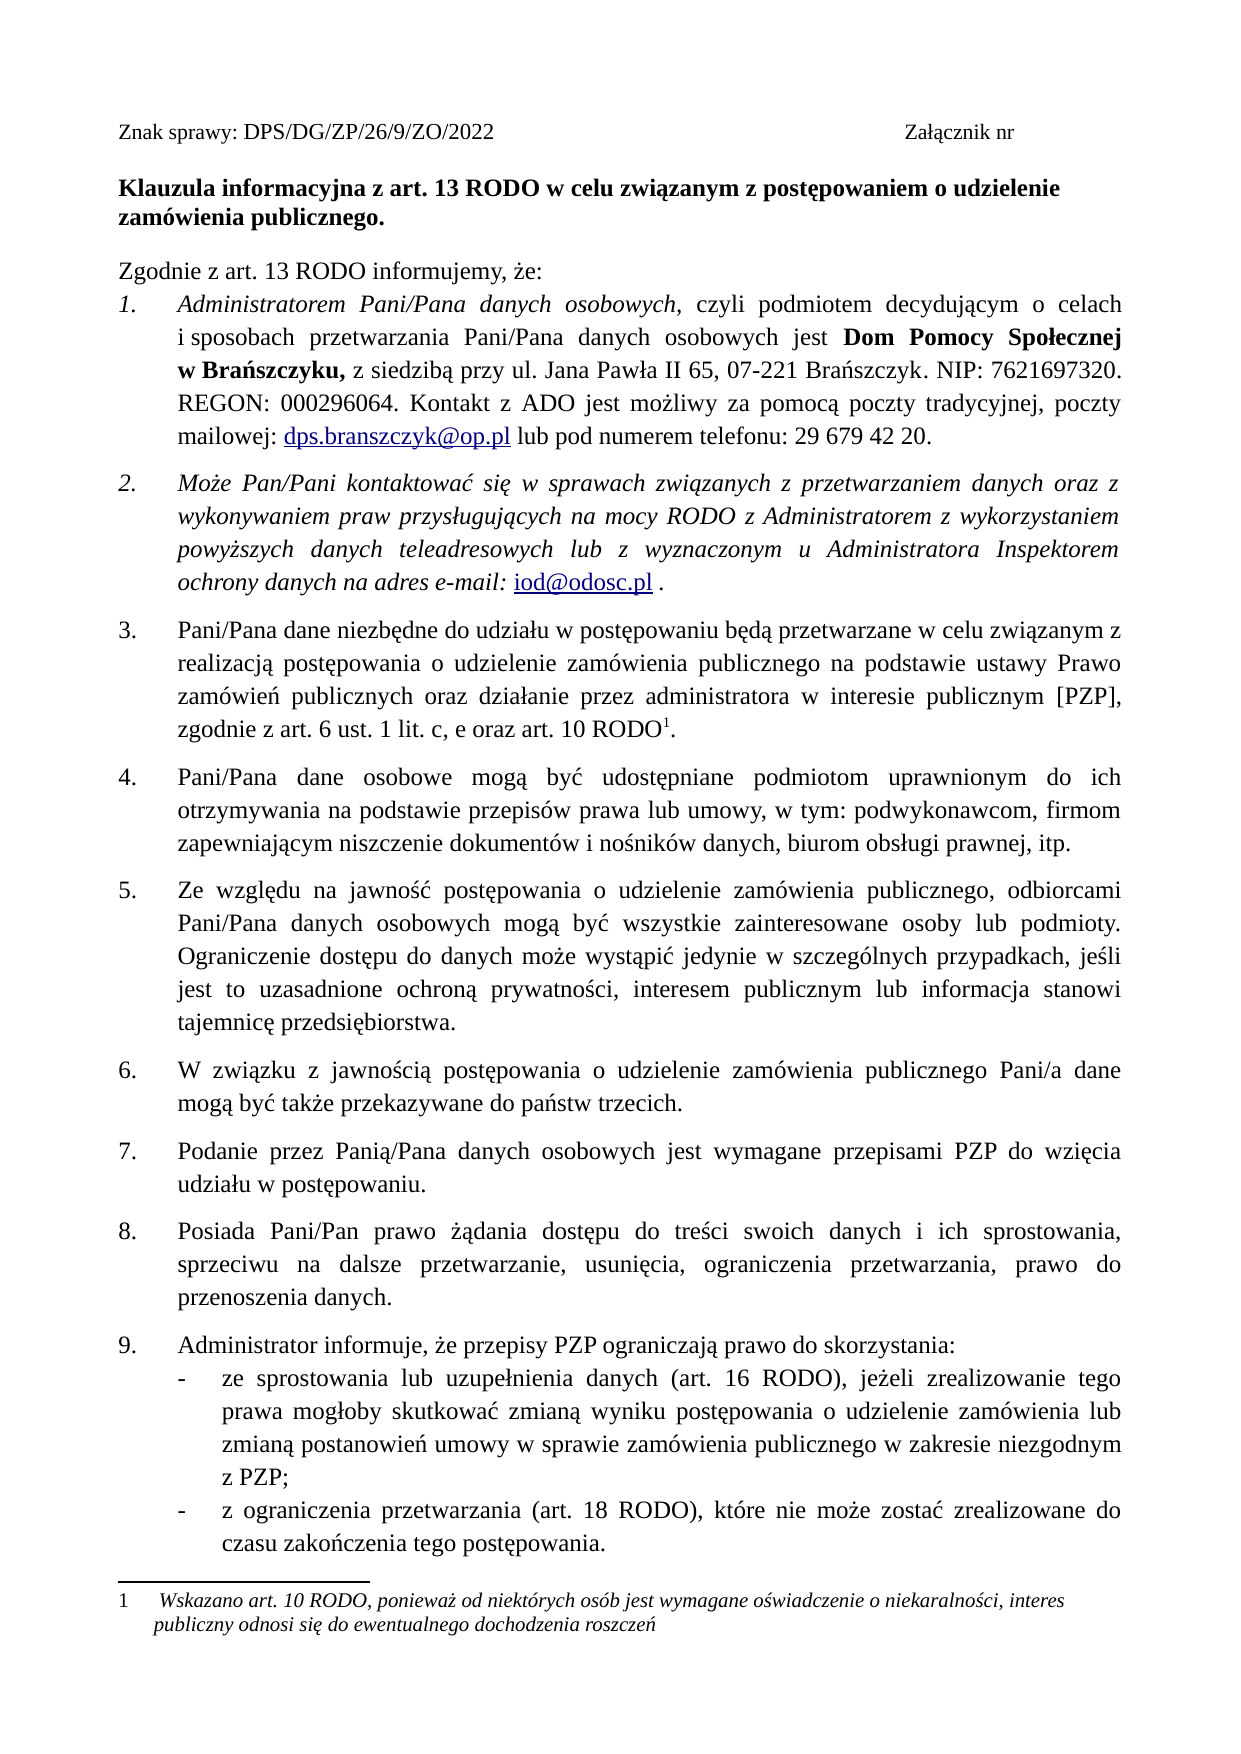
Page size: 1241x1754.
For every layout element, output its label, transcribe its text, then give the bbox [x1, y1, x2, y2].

text Klauzula informacyjna z art. 13 RODO w celu związanym z postępowaniem o udzielenie zamówienia publicznego. [118, 173, 1122, 231]
text 3. Pani/Pana dane niezbędne do udziału w postępowaniu będą przetwarzane w celu związanym z realizacją postępowania o udzielenie zamówienia publicznego na podstawie ustawy Prawo zamówień publicznych oraz działanie przez administratora w interesie publicznym [PZP], zgodnie z art. 6 ust. 1 lit. c, e oraz art. 10 RODO. [118, 615, 1122, 743]
text 8. Posiada Pani/Pan prawo żądania dostępu do treści swoich danych i ich sprostowania, sprzeciwu na dalsze przetwarzanie, usunięcia, ograniczenia przetwarzania, prawo do przenoszenia danych. [118, 1216, 1122, 1311]
text 5. Ze względu na jawność postępowania o udzielenie zamówienia publicznego, odbiorcami Pani/Pana danych osobowych mogą być wszystkie zainteresowane osoby lub podmioty. Ograniczenie dostępu do danych może wystąpić jedynie w szczególnych przypadkach, jeśli jest to uzasadnione ochroną prywatności, interesem publicznym lub informacja stanowi tajemnicę przedsiębiorstwa. [118, 875, 1122, 1036]
text Znak sprawy: DPS/DG/ZP/26/9/ZO/2022 Załącznik nr [118, 118, 1122, 144]
text 4. Pani/Pana dane osobowe mogą być udostępniane podmiotom uprawnionym do ich otrzymywania na podstawie przepisów prawa lub umowy, w tym: podwykonawcom, firmom zapewniającym niszczenie dokumentów i nośników danych, biurom obsługi prawnej, itp. [118, 762, 1122, 857]
text 2. Może Pan/Pani kontaktować się w sprawach związanych z przetwarzaniem danych oraz z wykonywaniem praw przysługujących na mocy RODO z Administratorem z wykorzystaniem powyższych danych teleadresowych lub z wyznaczonym u Administratora Inspektorem ochrony danych na adres e-mail: iod@odosc.pl . [118, 468, 1122, 596]
text Zgodnie z art. 13 RODO informujemy, że: [118, 256, 1122, 284]
text 6. W związku z jawnością postępowania o udzielenie zamówienia publicznego Pani/a dane mogą być także przekazywane do państw trzecich. [118, 1055, 1122, 1117]
text - ze sprostowania lub uzupełnienia danych (art. 16 RODO), jeżeli zrealizowanie tego prawa mogłoby skutkować zmianą wyniku postępowania o udzielenie zamówienia lub zmianą postanowień umowy w sprawie zamówienia publicznego w zakresie niezgodnym z PZP; [177, 1363, 1122, 1491]
text 1. Administratorem Pani/Pana danych osobowych, czyli podmiotem decydującym o celach i sposobach przetwarzania Pani/Pana danych osobowych jest Dom Pomocy Społecznej w Brańszczyku, z siedzibą przy ul. Jana Pawła II 65, 07-221 Brańszczyk. NIP: 7621697320. REGON: 000296064. Kontakt z ADO jest możliwy za pomocą poczty tradycyjnej, poczty mailowej: dps.branszczyk@op.pl lub pod numerem telefonu: 29 679 42 20. [118, 289, 1122, 449]
text 7. Podanie przez Panią/Pana danych osobowych jest wymagane przepisami PZP do wzięcia udziału w postępowaniu. [118, 1136, 1122, 1197]
text Wskazano art. 10 RODO, ponieważ od niektórych osób jest wymagane oświadczenie o niekaralności, interes publiczny odnosi się do ewentualnego dochodzenia roszczeń [118, 1588, 1122, 1636]
text 9. Administrator informuje, że przepisy PZP ograniczają prawo do skorzystania: [118, 1330, 1122, 1359]
text - z ograniczenia przetwarzania (art. 18 RODO), które nie może zostać zrealizowane do czasu zakończenia tego postępowania. [177, 1495, 1122, 1557]
